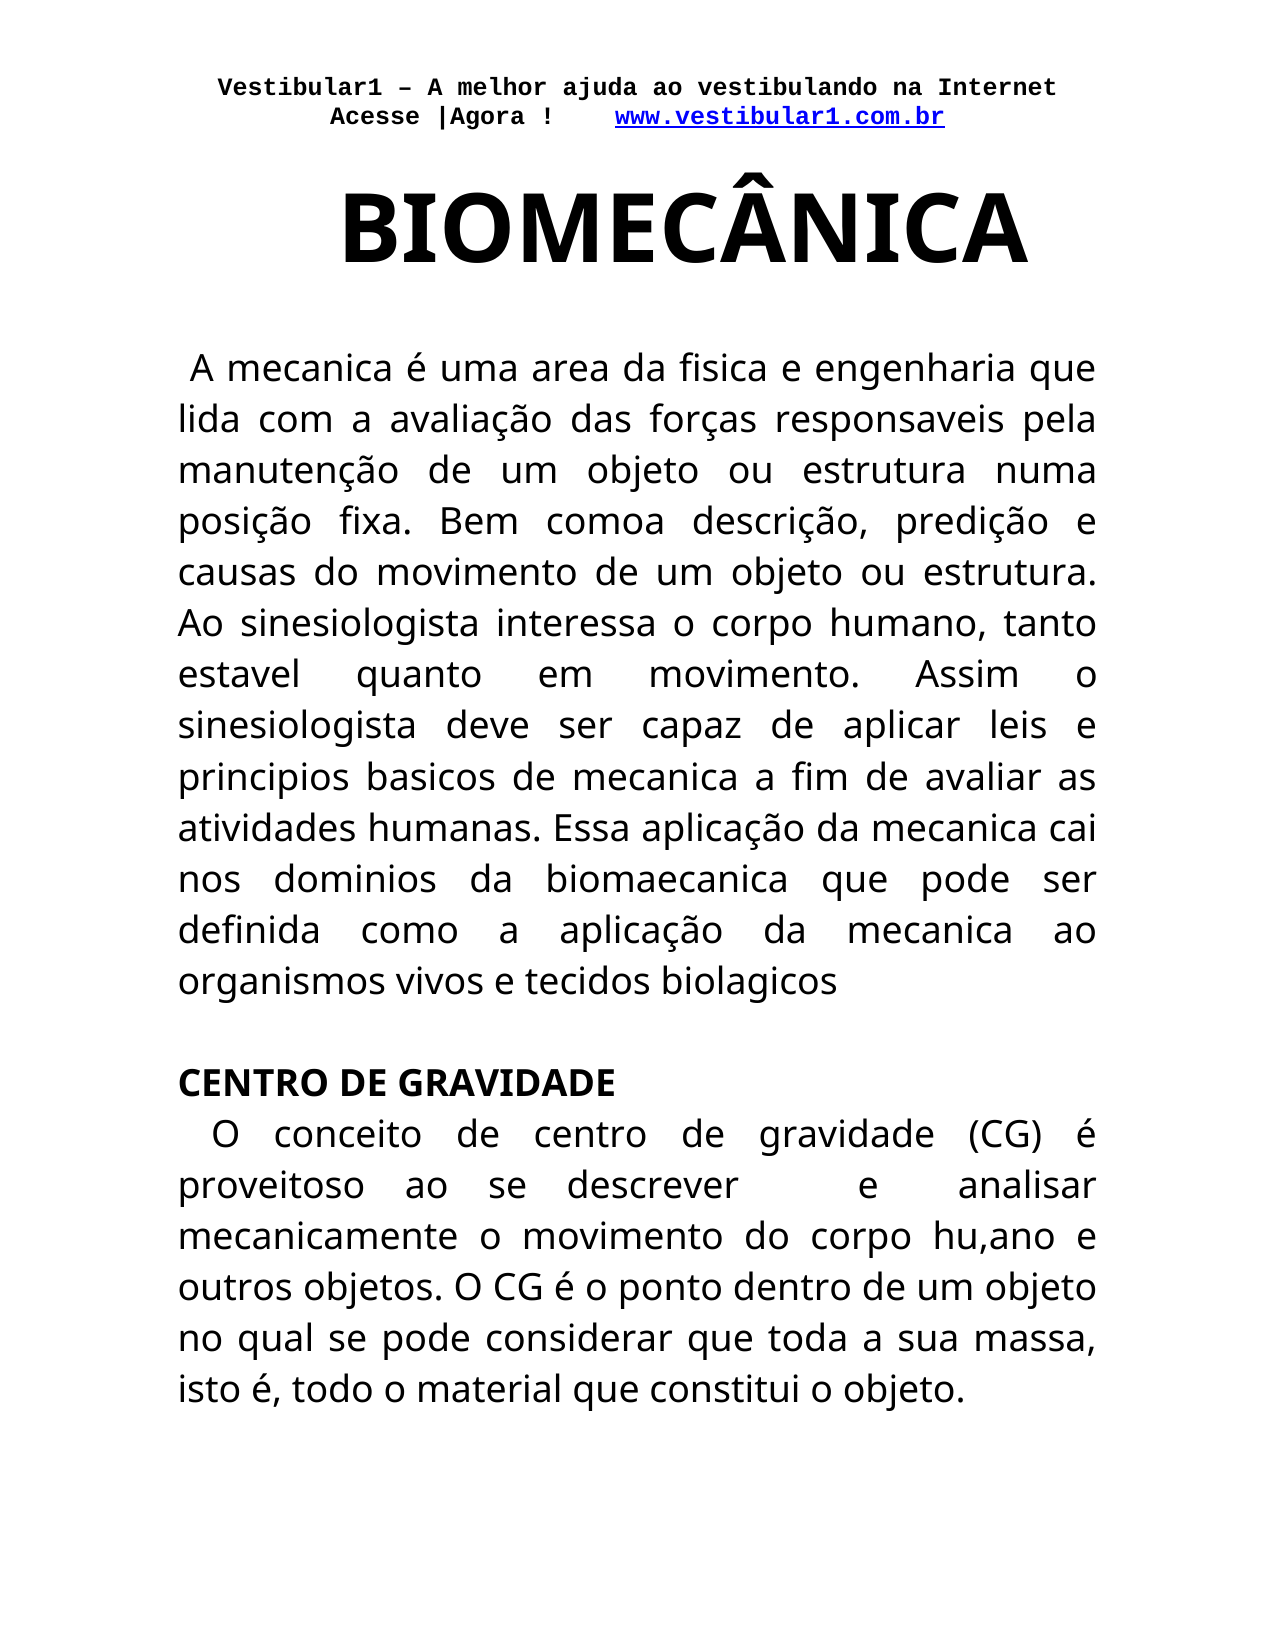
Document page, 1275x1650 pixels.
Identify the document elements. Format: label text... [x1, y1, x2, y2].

text BIOMECÂNICA [177, 160, 1098, 291]
text O conceito de centro de gravidade (CG) é proveitoso ao se descrever e analisar mecanicamente o movimento do corpo hu,ano e outros objetos. O CG é o ponto dentro de um objeto no qual se pode considerar que toda a sua massa, isto é, todo o material que constitui o objeto. [177, 1107, 1098, 1413]
text A mecanica é uma area da fisica e engenharia que lida com a avaliação das forças responsaveis pela manutenção de um objeto ou estrutura numa posição fixa. Bem comoa descrição, predição e causas do movimento de um objeto ou estrutura. Ao sinesiologista interessa o corpo humano, tanto estavel quanto em movimento. Assim o sinesiologista deve ser capaz de aplicar leis e principios basicos de mecanica a fim de avaliar as atividades humanas. Essa aplicação da mecanica cai nos dominios da biomaecanica que pode ser definida como a aplicação da mecanica ao organismos vivos e tecidos biolagicos [177, 342, 1098, 1005]
text CENTRO DE GRAVIDADE [177, 1056, 1098, 1107]
